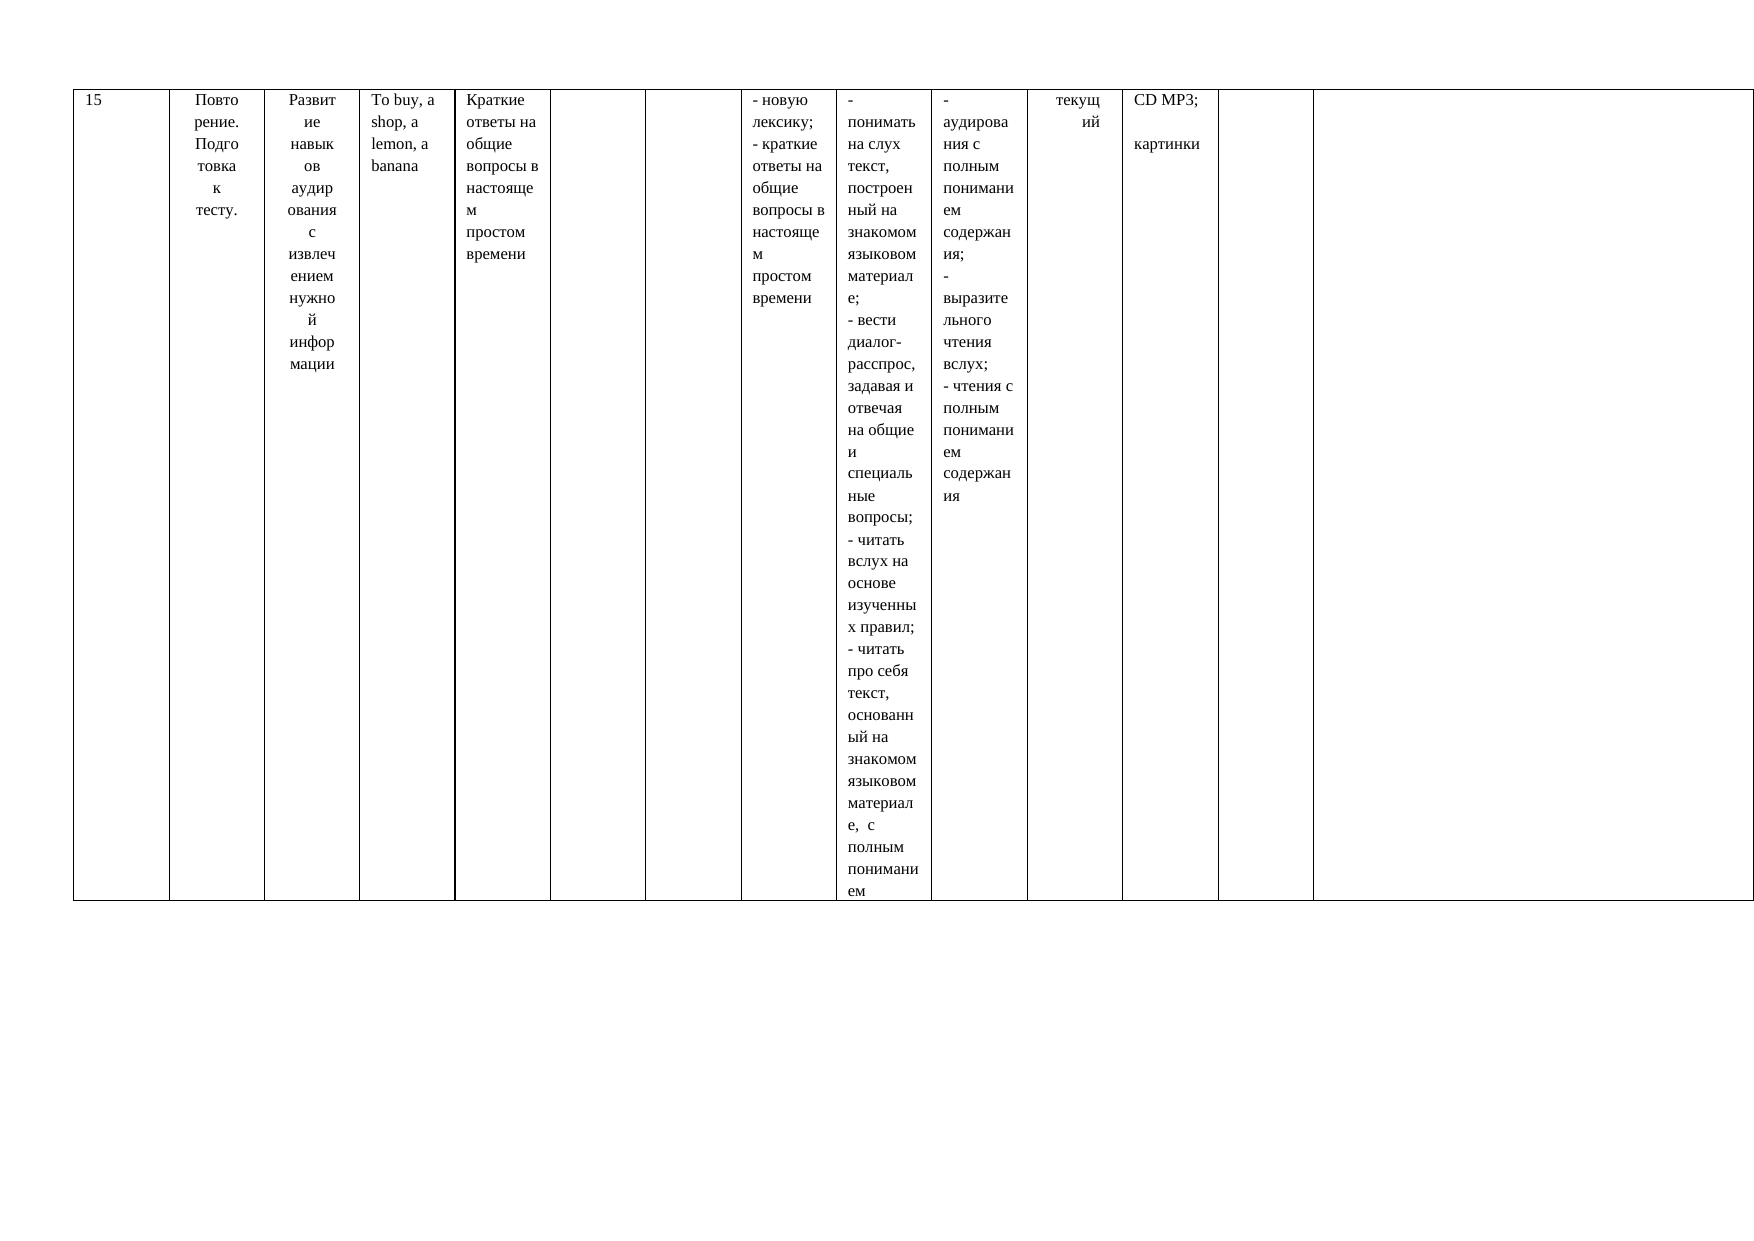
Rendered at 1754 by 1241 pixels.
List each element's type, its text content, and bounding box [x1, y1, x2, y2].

table_cell Краткие ответы на общие вопросы в настоящем простом времени [456, 90, 550, 900]
table_cell текущий [1028, 90, 1122, 900]
table_cell [646, 90, 741, 900]
table_cell - новую лексику; - краткие ответы на общие вопросы в настоящем простом времени [742, 90, 836, 900]
table_cell To buy, a shop, a lemon, a banana [360, 90, 454, 900]
table_cell - понимать на слух текст, построенный на знакомом языковом материале; - вести диалог-расспрос, задавая и отвечая на общие и специальные вопросы; - читать вслух на основе изученных правил; - читать про себя текст, основанный на знакомом языковом материале, с полным пониманием [837, 90, 931, 900]
table_cell CD MP3; картинки [1123, 90, 1218, 900]
table_cell [551, 90, 645, 900]
table_cell [1219, 90, 1313, 900]
table_cell Развитие навыков аудирования с извлечением нужной информации [265, 90, 359, 900]
table_cell 15 [74, 90, 169, 900]
table_cell [1314, 90, 1753, 900]
table_cell - аудирования с полным пониманием содержания; - выразительного чтения вслух; - чтения с полным пониманием содержания [932, 90, 1027, 900]
table_cell Повторение. Подготовка к тесту. [170, 90, 264, 900]
